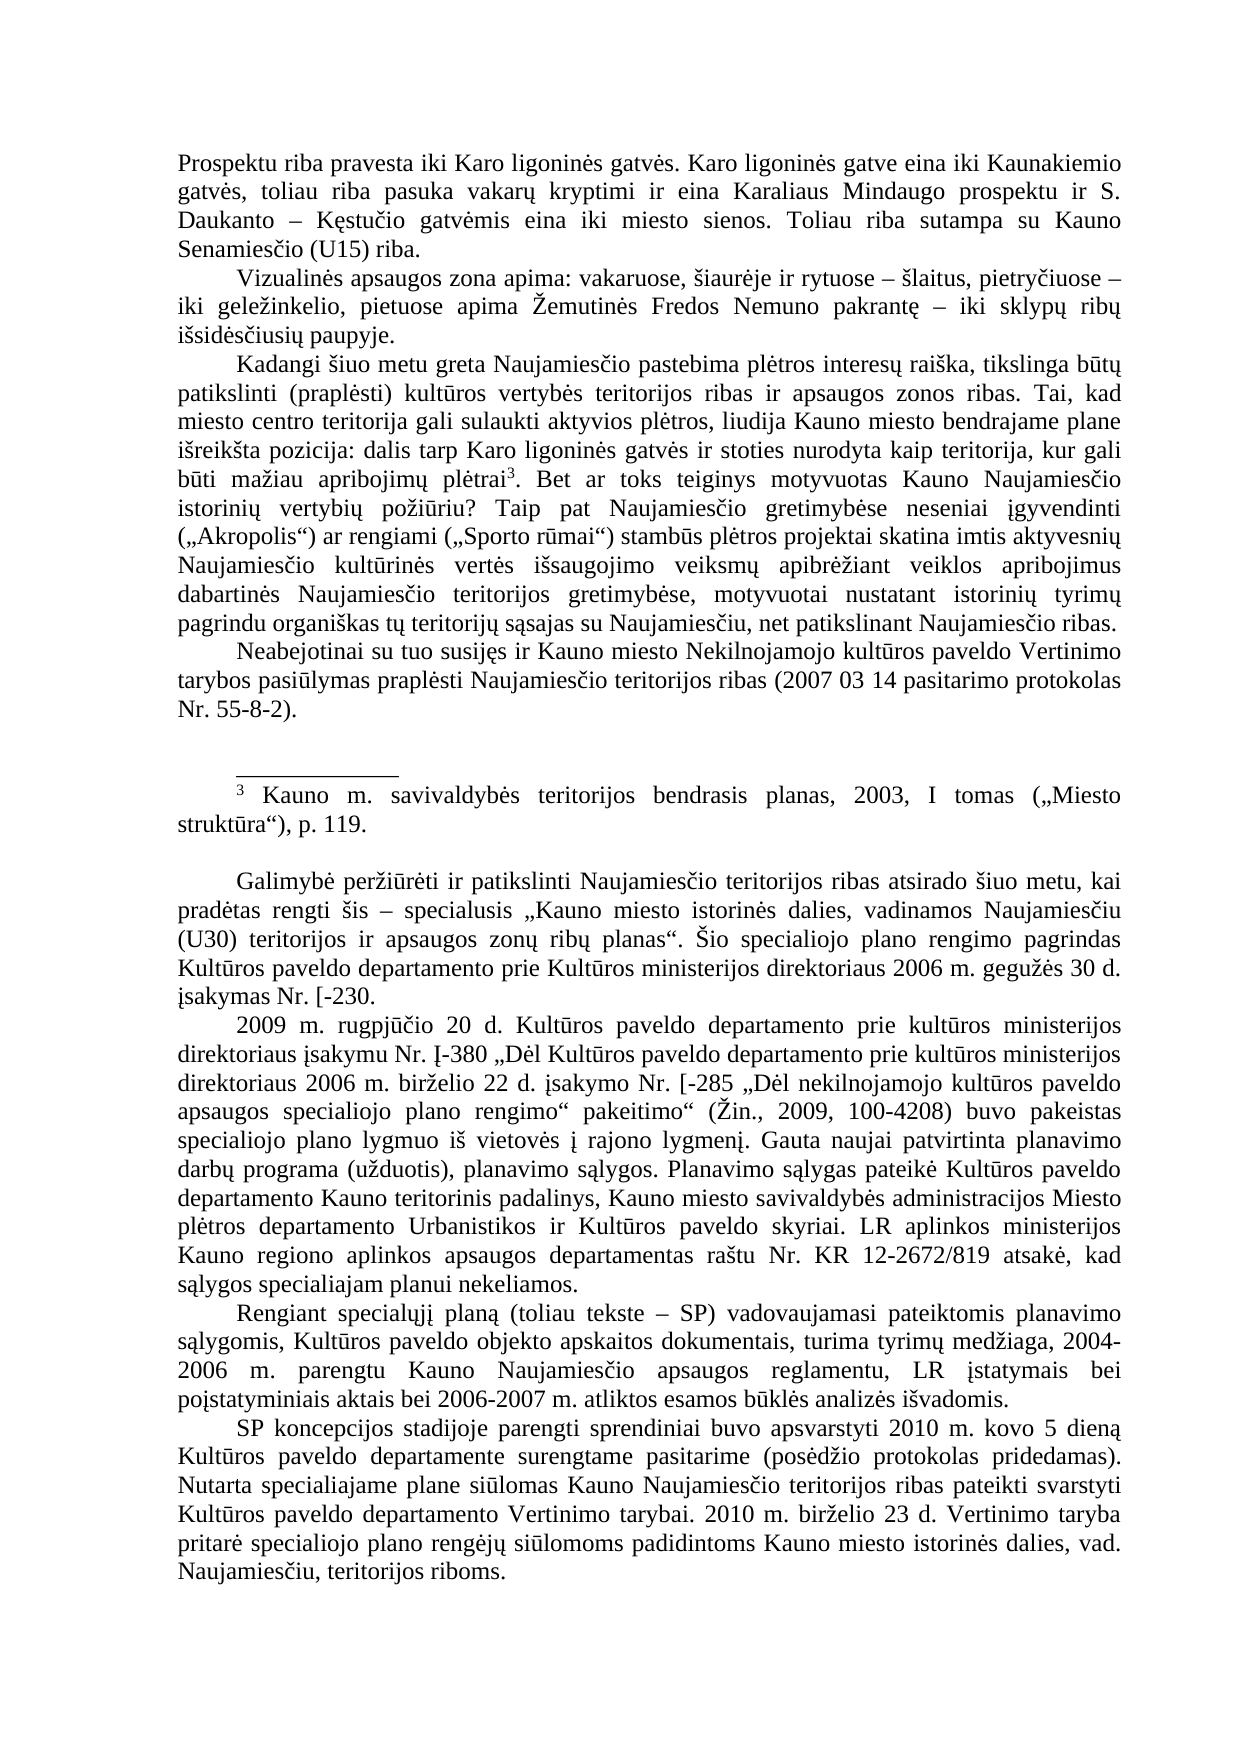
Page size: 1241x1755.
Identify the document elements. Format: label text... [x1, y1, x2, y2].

text 3 Kauno m. savivaldybės teritorijos bendrasis planas, 2003, I tomas („Miesto struktūra“), p. 119. [177, 780, 1122, 838]
text Kadangi šiuo metu greta Naujamiesčio pastebima plėtros interesų raiška, tikslinga būtų patikslinti (praplėsti) kultūros vertybės teritorijos ribas ir apsaugos zonos ribas. Tai, kad miesto centro teritorija gali sulaukti aktyvios plėtros, liudija Kauno miesto bendrajame plane išreikšta pozicija: dalis tarp Karo ligoninės gatvės ir stoties nurodyta kaip teritorija, kur gali būti mažiau apribojimų plėtrai3. Bet ar toks teiginys motyvuotas Kauno Naujamiesčio istorinių vertybių požiūriu? Taip pat Naujamiesčio gretimybėse neseniai įgyvendinti („Akropolis“) ar rengiami („Sporto rūmai“) stambūs plėtros projektai skatina imtis aktyvesnių Naujamiesčio kultūrinės vertės išsaugojimo veiksmų apibrėžiant veiklos apribojimus dabartinės Naujamiesčio teritorijos gretimybėse, motyvuotai nustatant istorinių tyrimų pagrindu organiškas tų teritorijų sąsajas su Naujamiesčiu, net patikslinant Naujamiesčio ribas. [177, 349, 1122, 636]
text 2009 m. rugpjūčio 20 d. Kultūros paveldo departamento prie kultūros ministerijos direktoriaus įsakymu Nr. Į-380 „Dėl Kultūros paveldo departamento prie kultūros ministerijos direktoriaus 2006 m. birželio 22 d. įsakymo Nr. [-285 „Dėl nekilnojamojo kultūros paveldo apsaugos specialiojo plano rengimo“ pakeitimo“ (Žin., 2009, 100-4208) buvo pakeistas specialiojo plano lygmuo iš vietovės į rajono lygmenį. Gauta naujai patvirtinta planavimo darbų programa (užduotis), planavimo sąlygos. Planavimo sąlygas pateikė Kultūros paveldo departamento Kauno teritorinis padalinys, Kauno miesto savivaldybės administracijos Miesto plėtros departamento Urbanistikos ir Kultūros paveldo skyriai. LR aplinkos ministerijos Kauno regiono aplinkos apsaugos departamentas raštu Nr. KR 12-2672/819 atsakė, kad sąlygos specialiajam planui nekeliamos. [177, 1010, 1122, 1298]
text Neabejotinai su tuo susijęs ir Kauno miesto Nekilnojamojo kultūros paveldo Vertinimo tarybos pasiūlymas praplėsti Naujamiesčio teritorijos ribas (2007 03 14 pasitarimo protokolas Nr. 55-8-2). [177, 636, 1122, 723]
text Rengiant specialųjį planą (toliau tekste – SP) vadovaujamasi pateiktomis planavimo sąlygomis, Kultūros paveldo objekto apskaitos dokumentais, turima tyrimų medžiaga, 2004-2006 m. parengtu Kauno Naujamiesčio apsaugos reglamentu, LR įstatymais bei poįstatyminiais aktais bei 2006-2007 m. atliktos esamos būklės analizės išvadomis. [177, 1298, 1122, 1413]
text Vizualinės apsaugos zona apima: vakaruose, šiaurėje ir rytuose – šlaitus, pietryčiuose – iki geležinkelio, pietuose apima Žemutinės Fredos Nemuno pakrantę – iki sklypų ribų išsidėsčiusių paupyje. [177, 263, 1122, 349]
text SP koncepcijos stadijoje parengti sprendiniai buvo apsvarstyti 2010 m. kovo 5 dieną Kultūros paveldo departamente surengtame pasitarime (posėdžio protokolas pridedamas). Nutarta specialiajame plane siūlomas Kauno Naujamiesčio teritorijos ribas pateikti svarstyti Kultūros paveldo departamento Vertinimo tarybai. 2010 m. birželio 23 d. Vertinimo taryba pritarė specialiojo plano rengėjų siūlomoms padidintoms Kauno miesto istorinės dalies, vad. Naujamiesčiu, teritorijos riboms. [177, 1413, 1122, 1585]
text _____________ [177, 751, 1122, 780]
text Galimybė peržiūrėti ir patikslinti Naujamiesčio teritorijos ribas atsirado šiuo metu, kai pradėtas rengti šis – specialusis „Kauno miesto istorinės dalies, vadinamos Naujamiesčiu (U30) teritorijos ir apsaugos zonų ribų planas“. Šio specialiojo plano rengimo pagrindas Kultūros paveldo departamento prie Kultūros ministerijos direktoriaus 2006 m. gegužės 30 d. įsakymas Nr. [-230. [177, 866, 1122, 1010]
text Prospektu riba pravesta iki Karo ligoninės gatvės. Karo ligoninės gatve eina iki Kaunakiemio gatvės, toliau riba pasuka vakarų kryptimi ir eina Karaliaus Mindaugo prospektu ir S. Daukanto – Kęstučio gatvėmis eina iki miesto sienos. Toliau riba sutampa su Kauno Senamiesčio (U15) riba. [177, 148, 1122, 263]
